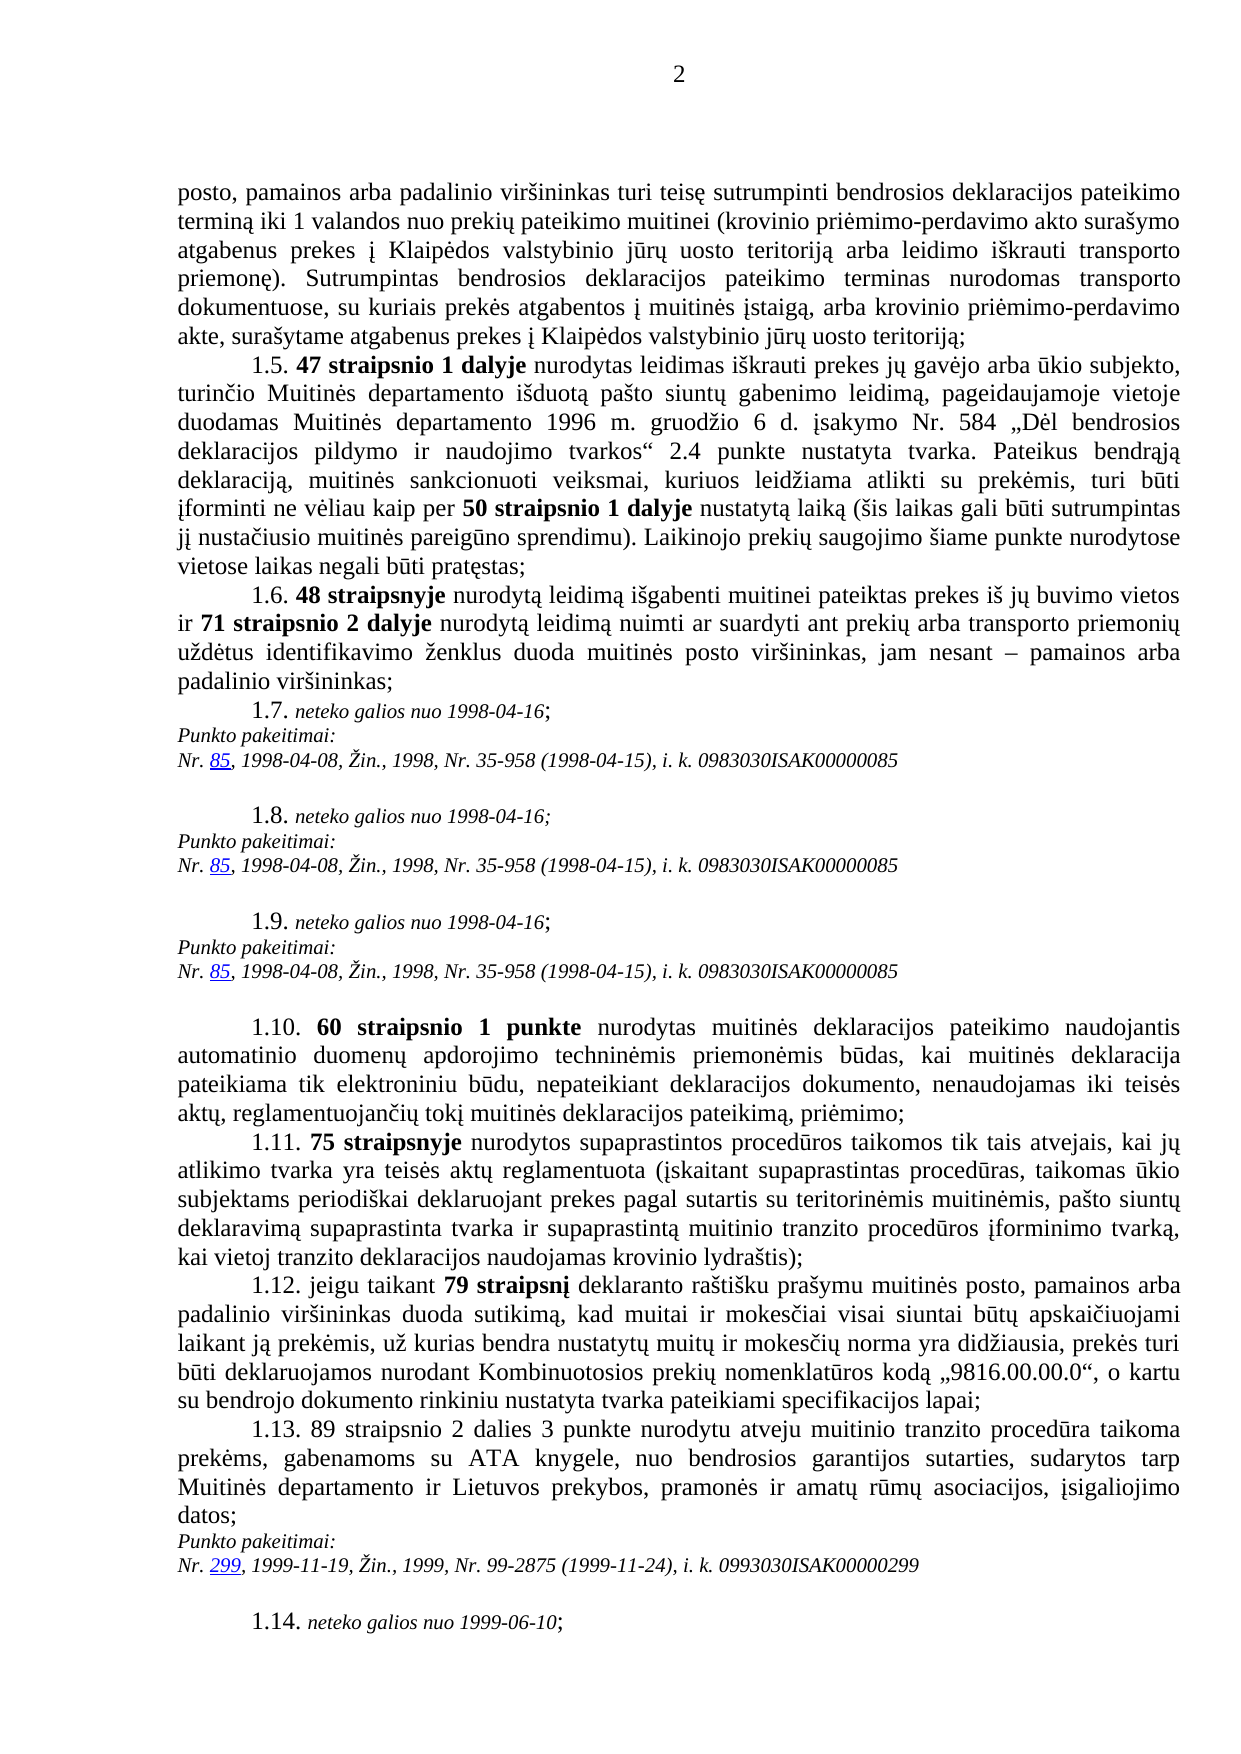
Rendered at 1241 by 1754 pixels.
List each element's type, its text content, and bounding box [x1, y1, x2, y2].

text Punkto pakeitimai: [177, 829, 1181, 853]
text 1.11. 75 straipsnyje nurodytos supaprastintos procedūros taikomos tik tais atvejais, kai jų atlikimo tvarka yra teisės aktų reglamentuota (įskaitant supaprastintas procedūras, taikomas ūkio subjektams periodiškai deklaruojant prekes pagal sutartis su teritorinėmis muitinėmis, pašto siuntų deklaravimą supaprastinta tvarka ir supaprastintą muitinio tranzito procedūros įforminimo tvarką, kai vietoj tranzito deklaracijos naudojamas krovinio lydraštis); [177, 1127, 1181, 1270]
text Nr. 299, 1999-11-19, Žin., 1999, Nr. 99-2875 (1999-11-24), i. k. 0993030ISAK00000299 [177, 1553, 1181, 1577]
text Punkto pakeitimai: [177, 1529, 1181, 1553]
text Nr. 85, 1998-04-08, Žin., 1998, Nr. 35-958 (1998-04-15), i. k. 0983030ISAK00000085 [177, 959, 1181, 983]
text 1.6. 48 straipsnyje nurodytą leidimą išgabenti muitinei pateiktas prekes iš jų buvimo vietos ir 71 straipsnio 2 dalyje nurodytą leidimą nuimti ar suardyti ant prekių arba transporto priemonių uždėtus identifikavimo ženklus duoda muitinės posto viršininkas, jam nesant – pamainos arba padalinio viršininkas; [177, 580, 1181, 695]
text 1.7. neteko galios nuo 1998-04-16; [177, 695, 1181, 723]
text Nr. 85, 1998-04-08, Žin., 1998, Nr. 35-958 (1998-04-15), i. k. 0983030ISAK00000085 [177, 853, 1181, 877]
text 1.5. 47 straipsnio 1 dalyje nurodytas leidimas iškrauti prekes jų gavėjo arba ūkio subjekto, turinčio Muitinės departamento išduotą pašto siuntų gabenimo leidimą, pageidaujamoje vietoje duodamas Muitinės departamento 1996 m. gruodžio 6 d. įsakymo Nr. 584 „Dėl bendrosios deklaracijos pildymo ir naudojimo tvarkos“ 2.4 punkte nustatyta tvarka. Pateikus bendrąją deklaraciją, muitinės sankcionuoti veiksmai, kuriuos leidžiama atlikti su prekėmis, turi būti įforminti ne vėliau kaip per 50 straipsnio 1 dalyje nustatytą laiką (šis laikas gali būti sutrumpintas jį nustačiusio muitinės pareigūno sprendimu). Laikinojo prekių saugojimo šiame punkte nurodytose vietose laikas negali būti pratęstas; [177, 350, 1181, 580]
text posto, pamainos arba padalinio viršininkas turi teisę sutrumpinti bendrosios deklaracijos pateikimo terminą iki 1 valandos nuo prekių pateikimo muitinei (krovinio priėmimo-perdavimo akto surašymo atgabenus prekes į Klaipėdos valstybinio jūrų uosto teritoriją arba leidimo iškrauti transporto priemonę). Sutrumpintas bendrosios deklaracijos pateikimo terminas nurodomas transporto dokumentuose, su kuriais prekės atgabentos į muitinės įstaigą, arba krovinio priėmimo-perdavimo akte, surašytame atgabenus prekes į Klaipėdos valstybinio jūrų uosto teritoriją; [177, 177, 1181, 350]
text 1.12. jeigu taikant 79 straipsnį deklaranto raštišku prašymu muitinės posto, pamainos arba padalinio viršininkas duoda sutikimą, kad muitai ir mokesčiai visai siuntai būtų apskaičiuojami laikant ją prekėmis, už kurias bendra nustatytų muitų ir mokesčių norma yra didžiausia, prekės turi būti deklaruojamos nurodant Kombinuotosios prekių nomenklatūros kodą „9816.00.00.0“, o kartu su bendrojo dokumento rinkiniu nustatyta tvarka pateikiami specifikacijos lapai; [177, 1270, 1181, 1414]
text 1.13. 89 straipsnio 2 dalies 3 punkte nurodytu atveju muitinio tranzito procedūra taikoma prekėms, gabenamoms su ATA knygele, nuo bendrosios garantijos sutarties, sudarytos tarp Muitinės departamento ir Lietuvos prekybos, pramonės ir amatų rūmų asociacijos, įsigaliojimo datos; [177, 1414, 1181, 1529]
text 1.14. neteko galios nuo 1999-06-10; [177, 1606, 1181, 1635]
text Punkto pakeitimai: [177, 723, 1181, 747]
text Punkto pakeitimai: [177, 935, 1181, 959]
text 1.9. neteko galios nuo 1998-04-16; [177, 906, 1181, 935]
text Nr. 85, 1998-04-08, Žin., 1998, Nr. 35-958 (1998-04-15), i. k. 0983030ISAK00000085 [177, 747, 1181, 772]
text 1.8. neteko galios nuo 1998-04-16; [177, 800, 1181, 829]
text 1.10. 60 straipsnio 1 punkte nurodytas muitinės deklaracijos pateikimo naudojantis automatinio duomenų apdorojimo techninėmis priemonėmis būdas, kai muitinės deklaracija pateikiama tik elektroniniu būdu, nepateikiant deklaracijos dokumento, nenaudojamas iki teisės aktų, reglamentuojančių tokį muitinės deklaracijos pateikimą, priėmimo; [177, 1012, 1181, 1127]
